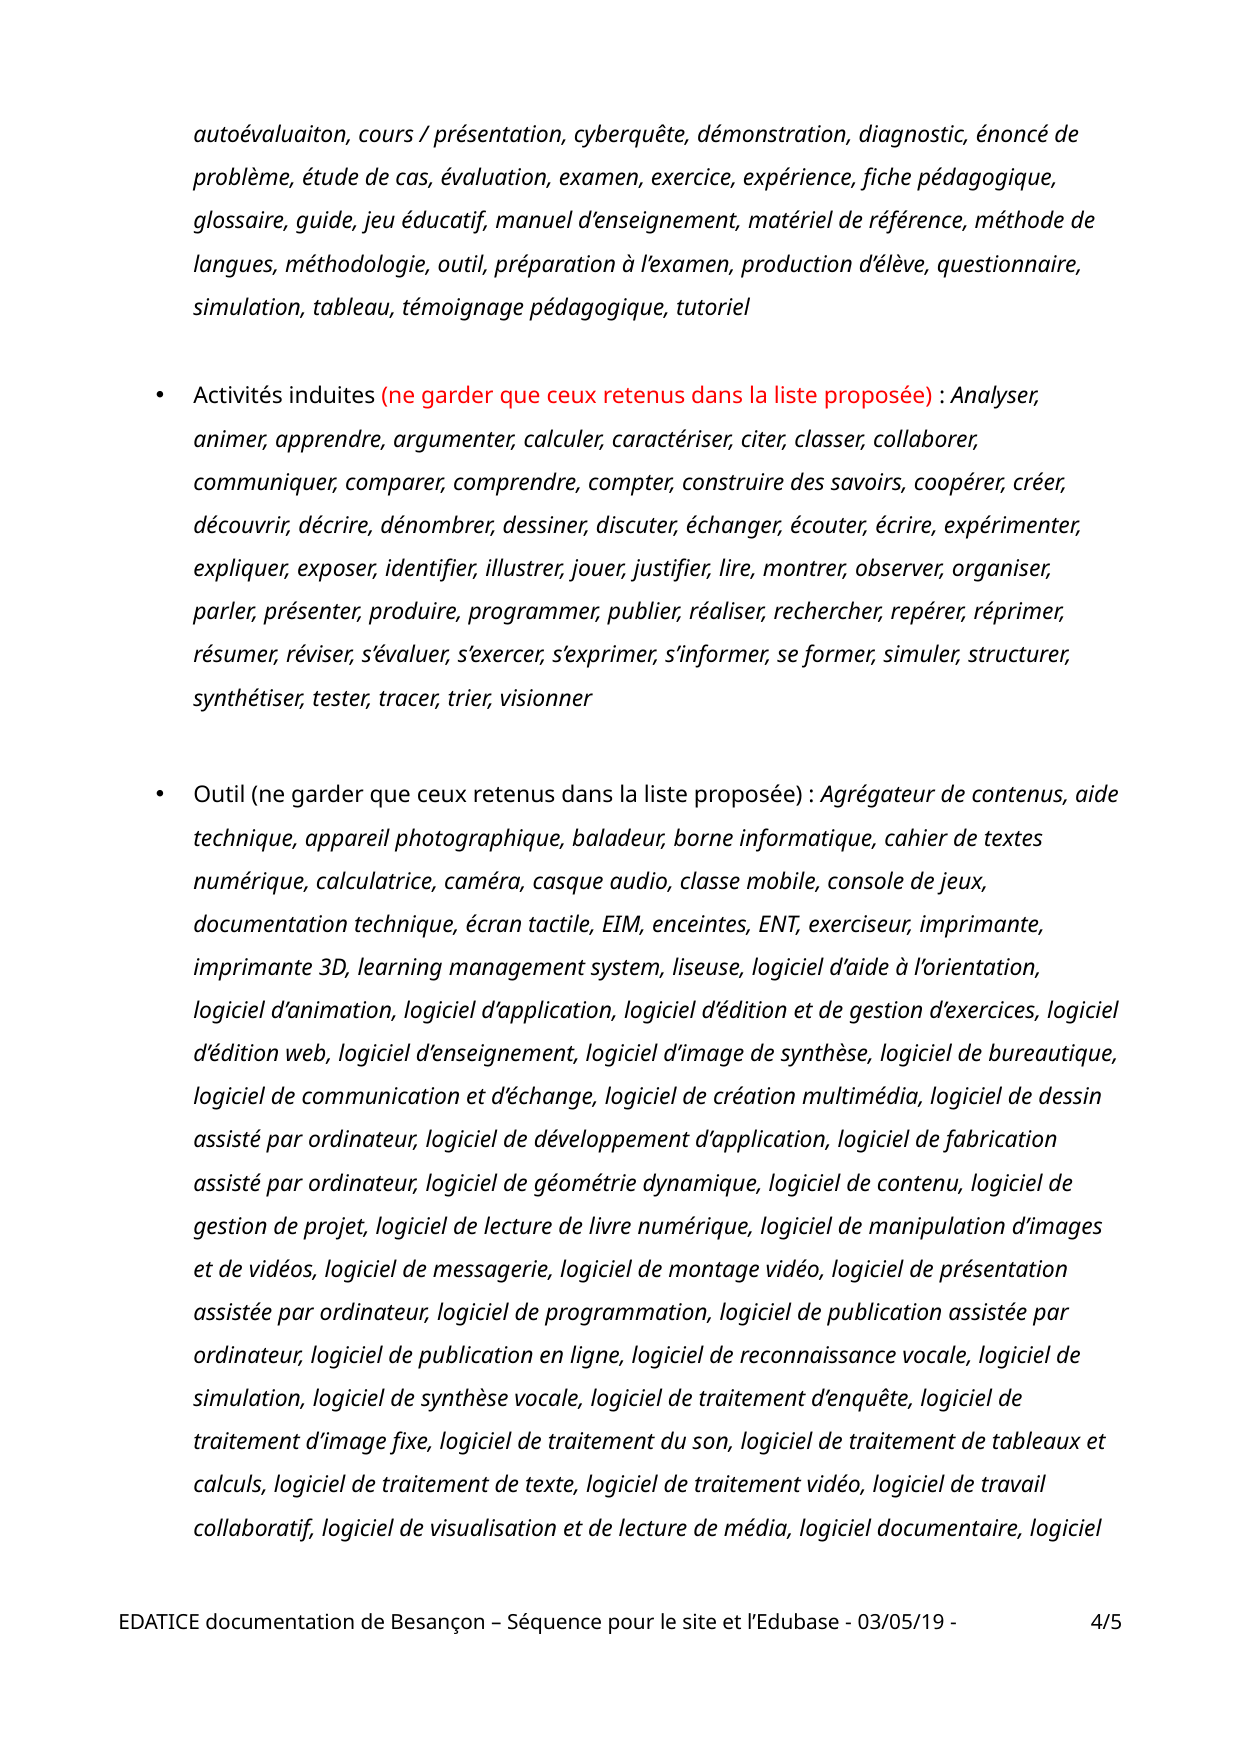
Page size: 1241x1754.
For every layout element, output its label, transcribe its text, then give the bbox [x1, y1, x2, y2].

list autoévaluaiton, cours / présentation, cyberquête, démonstration, diagnostic, énoncé de problème, étude de cas, évaluation, examen, exercice, expérience, fiche pédagogique, glossaire, guide, jeu éducatif, manuel d’enseignement, matériel de référence, méthode de langues, méthodologie, outil, préparation à l’examen, production d’élève, questionnaire, simulation, tableau, témoignage pédagogique, tutoriel [156, 118, 1122, 322]
list Outil (ne garder que ceux retenus dans la liste proposée) : Agrégateur de contenus, aide technique, appareil photographique, baladeur, borne informatique, cahier de textes numérique, calculatrice, caméra, casque audio, classe mobile, console de jeux, documentation technique, écran tactile, EIM, enceintes, ENT, exerciseur, imprimante, imprimante 3D, learning management system, liseuse, logiciel d’aide à l’orientation, logiciel d’animation, logiciel d’application, logiciel d’édition et de gestion d’exercices, logiciel d’édition web, logiciel d’enseignement, logiciel d’image de synthèse, logiciel de bureautique, logiciel de communication et d’échange, logiciel de création multimédia, logiciel de dessin assisté par ordinateur, logiciel de développement d’application, logiciel de fabrication assisté par ordinateur, logiciel de géométrie dynamique, logiciel de contenu, logiciel de gestion de projet, logiciel de lecture de livre numérique, logiciel de manipulation d’images et de vidéos, logiciel de messagerie, logiciel de montage vidéo, logiciel de présentation assistée par ordinateur, logiciel de programmation, logiciel de publication assistée par ordinateur, logiciel de publication en ligne, logiciel de reconnaissance vocale, logiciel de simulation, logiciel de synthèse vocale, logiciel de traitement d’enquête, logiciel de traitement d’image fixe, logiciel de traitement du son, logiciel de traitement de tableaux et calculs, logiciel de traitement de texte, logiciel de traitement vidéo, logiciel de travail collaboratif, logiciel de visualisation et de lecture de média, logiciel documentaire, logiciel [156, 778, 1122, 1543]
list Activités induites (ne garder que ceux retenus dans la liste proposée) : Analyser, animer, apprendre, argumenter, calculer, caractériser, citer, classer, collaborer, communiquer, comparer, comprendre, compter, construire des savoirs, coopérer, créer, découvrir, décrire, dénombrer, dessiner, discuter, échanger, écouter, écrire, expérimenter, expliquer, exposer, identifier, illustrer, jouer, justifier, lire, montrer, observer, organiser, parler, présenter, produire, programmer, publier, réaliser, rechercher, repérer, réprimer, résumer, réviser, s’évaluer, s’exercer, s’exprimer, s’informer, se former, simuler, structurer, synthétiser, tester, tracer, trier, visionner [156, 377, 1122, 713]
